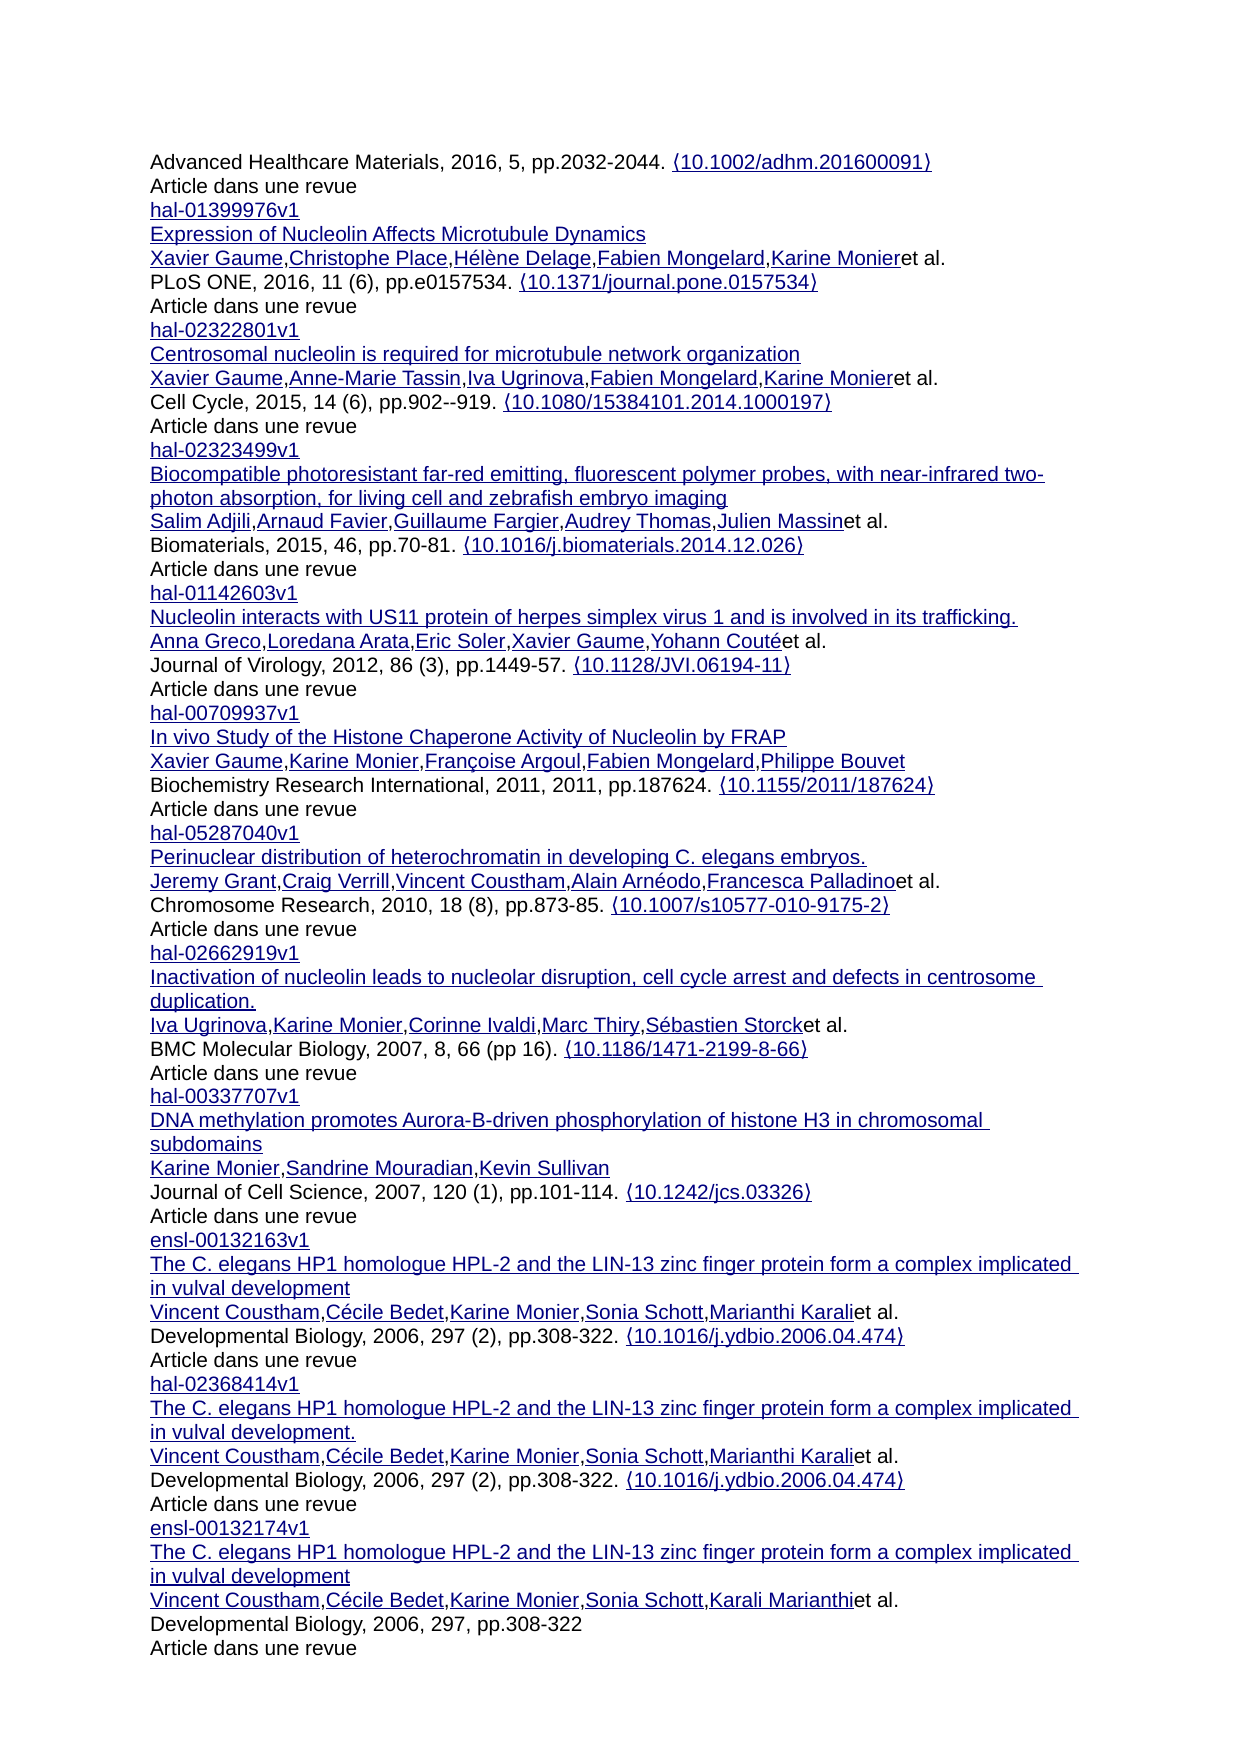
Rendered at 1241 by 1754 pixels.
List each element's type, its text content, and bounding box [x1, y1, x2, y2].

table_cell Expression of Nucleolin Affects Microtubule Dynamics Xavier Gaume,Christophe Place,Hélène Delage,Fabien Mongelard,Karine Monieret al. PLoS ONE, 2016, 11 (6), pp.e0157534. ⟨10.1371/journal.pone.0157534⟩ Article dans une revue hal-02322801v1 [150, 222, 1090, 342]
table_cell DNA methylation promotes Aurora-B-driven phosphorylation of histone H3 in chromosomal subdomains Karine Monier,Sandrine Mouradian,Kevin Sullivan Journal of Cell Science, 2007, 120 (1), pp.101-114. ⟨10.1242/jcs.03326⟩ Article dans une revue ensl-00132163v1 [150, 1108, 1090, 1252]
table_cell Inactivation of nucleolin leads to nucleolar disruption, cell cycle arrest and defects in centrosome duplication. Iva Ugrinova,Karine Monier,Corinne Ivaldi,Marc Thiry,Sébastien Storcket al. BMC Molecular Biology, 2007, 8, 66 (pp 16). ⟨10.1186/1471-2199-8-66⟩ Article dans une revue hal-00337707v1 [150, 965, 1090, 1108]
table_cell The C. elegans HP1 homologue HPL-2 and the LIN-13 zinc finger protein form a complex implicated in vulval development Vincent Coustham,Cécile Bedet,Karine Monier,Sonia Schott,Marianthi Karaliet al. Developmental Biology, 2006, 297 (2), pp.308-322. ⟨10.1016/j.ydbio.2006.04.474⟩ Article dans une revue hal-02368414v1 [150, 1252, 1090, 1396]
table_cell In vivo Study of the Histone Chaperone Activity of Nucleolin by FRAP Xavier Gaume,Karine Monier,Françoise Argoul,Fabien Mongelard,Philippe Bouvet Biochemistry Research International, 2011, 2011, pp.187624. ⟨10.1155/2011/187624⟩ Article dans une revue hal-05287040v1 [150, 725, 1090, 845]
table_cell Nucleolin interacts with US11 protein of herpes simplex virus 1 and is involved in its trafficking. Anna Greco,Loredana Arata,Eric Soler,Xavier Gaume,Yohann Coutéet al. Journal of Virology, 2012, 86 (3), pp.1449-57. ⟨10.1128/JVI.06194-11⟩ Article dans une revue hal-00709937v1 [150, 605, 1090, 725]
table_cell Advanced Healthcare Materials, 2016, 5, pp.2032-2044. ⟨10.1002/adhm.201600091⟩ Article dans une revue hal-01399976v1 [150, 150, 1090, 222]
table_cell Perinuclear distribution of heterochromatin in developing C. elegans embryos. Jeremy Grant,Craig Verrill,Vincent Coustham,Alain Arnéodo,Francesca Palladinoet al. Chromosome Research, 2010, 18 (8), pp.873-85. ⟨10.1007/s10577-010-9175-2⟩ Article dans une revue hal-02662919v1 [150, 845, 1090, 964]
table_cell Biocompatible photoresistant far-red emitting, fluorescent polymer probes, with near-infrared two-photon absorption, for living cell and zebrafish embryo imaging Salim Adjili,Arnaud Favier,Guillaume Fargier,Audrey Thomas,Julien Massinet al. Biomaterials, 2015, 46, pp.70-81. ⟨10.1016/j.biomaterials.2014.12.026⟩ Article dans une revue hal-01142603v1 [150, 461, 1090, 605]
table_cell The C. elegans HP1 homologue HPL-2 and the LIN-13 zinc finger protein form a complex implicated in vulval development Vincent Coustham,Cécile Bedet,Karine Monier,Sonia Schott,Karali Marianthiet al. Developmental Biology, 2006, 297, pp.308-322 Article dans une revue [150, 1540, 1090, 1659]
table_cell The C. elegans HP1 homologue HPL-2 and the LIN-13 zinc finger protein form a complex implicated in vulval development. Vincent Coustham,Cécile Bedet,Karine Monier,Sonia Schott,Marianthi Karaliet al. Developmental Biology, 2006, 297 (2), pp.308-322. ⟨10.1016/j.ydbio.2006.04.474⟩ Article dans une revue ensl-00132174v1 [150, 1396, 1090, 1539]
table_cell Centrosomal nucleolin is required for microtubule network organization Xavier Gaume,Anne-Marie Tassin,Iva Ugrinova,Fabien Mongelard,Karine Monieret al. Cell Cycle, 2015, 14 (6), pp.902--919. ⟨10.1080/15384101.2014.1000197⟩ Article dans une revue hal-02323499v1 [150, 342, 1090, 461]
